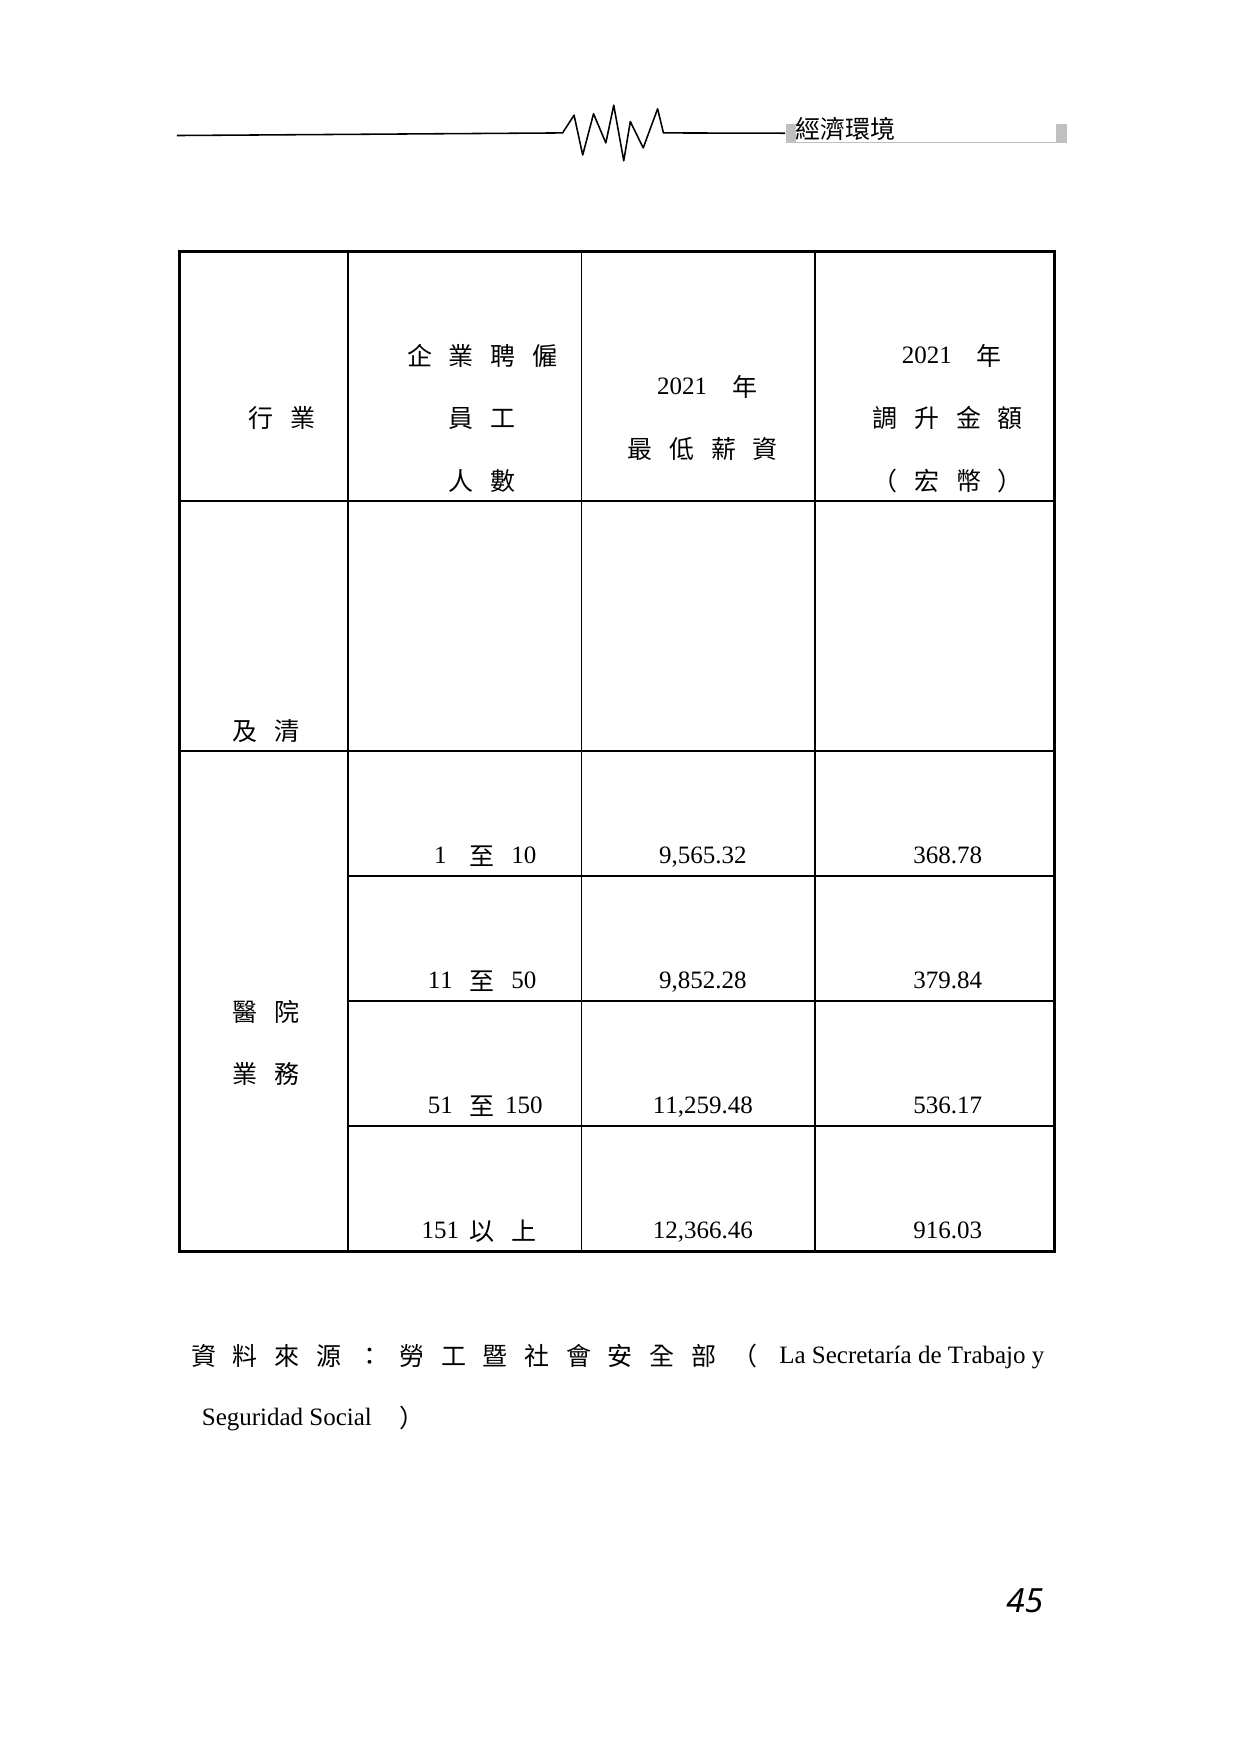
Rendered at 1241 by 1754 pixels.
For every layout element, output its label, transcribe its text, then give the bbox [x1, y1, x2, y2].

table_cell 151以上 [349, 1127, 581, 1250]
table_cell 916.03 [816, 1127, 1053, 1250]
table_cell 368.78 [816, 752, 1053, 875]
table_cell [349, 502, 581, 750]
table_cell 379.84 [816, 877, 1053, 1000]
table_header 2021年 調升金額（宏幣） [816, 253, 1053, 500]
table_cell 社區、社會及居家服務業、保全及清潔服務 [181, 502, 347, 750]
table_cell 11至50 [349, 877, 581, 1000]
table_cell 11,259.48 [582, 1002, 814, 1125]
table_cell 9,852.28 [582, 877, 814, 1000]
table_header 行業 [181, 253, 347, 500]
text 資料來源：勞工暨社會安全部（La Secretaría de Trabajo y Seguridad Social） [183, 1313, 1058, 1438]
table_header 企業聘僱員工 人數 [349, 253, 581, 500]
table_cell 12,366.46 [582, 1127, 814, 1250]
table_cell 9,565.32 [582, 752, 814, 875]
table_cell [816, 502, 1053, 750]
table_cell 醫院業務 [181, 752, 347, 1250]
table_cell 51至150 [349, 1002, 581, 1125]
table_header 2021年 最低薪資 [582, 253, 814, 500]
table_cell [582, 502, 814, 750]
table_cell 1至10 [349, 752, 581, 875]
table_cell 536.17 [816, 1002, 1053, 1125]
